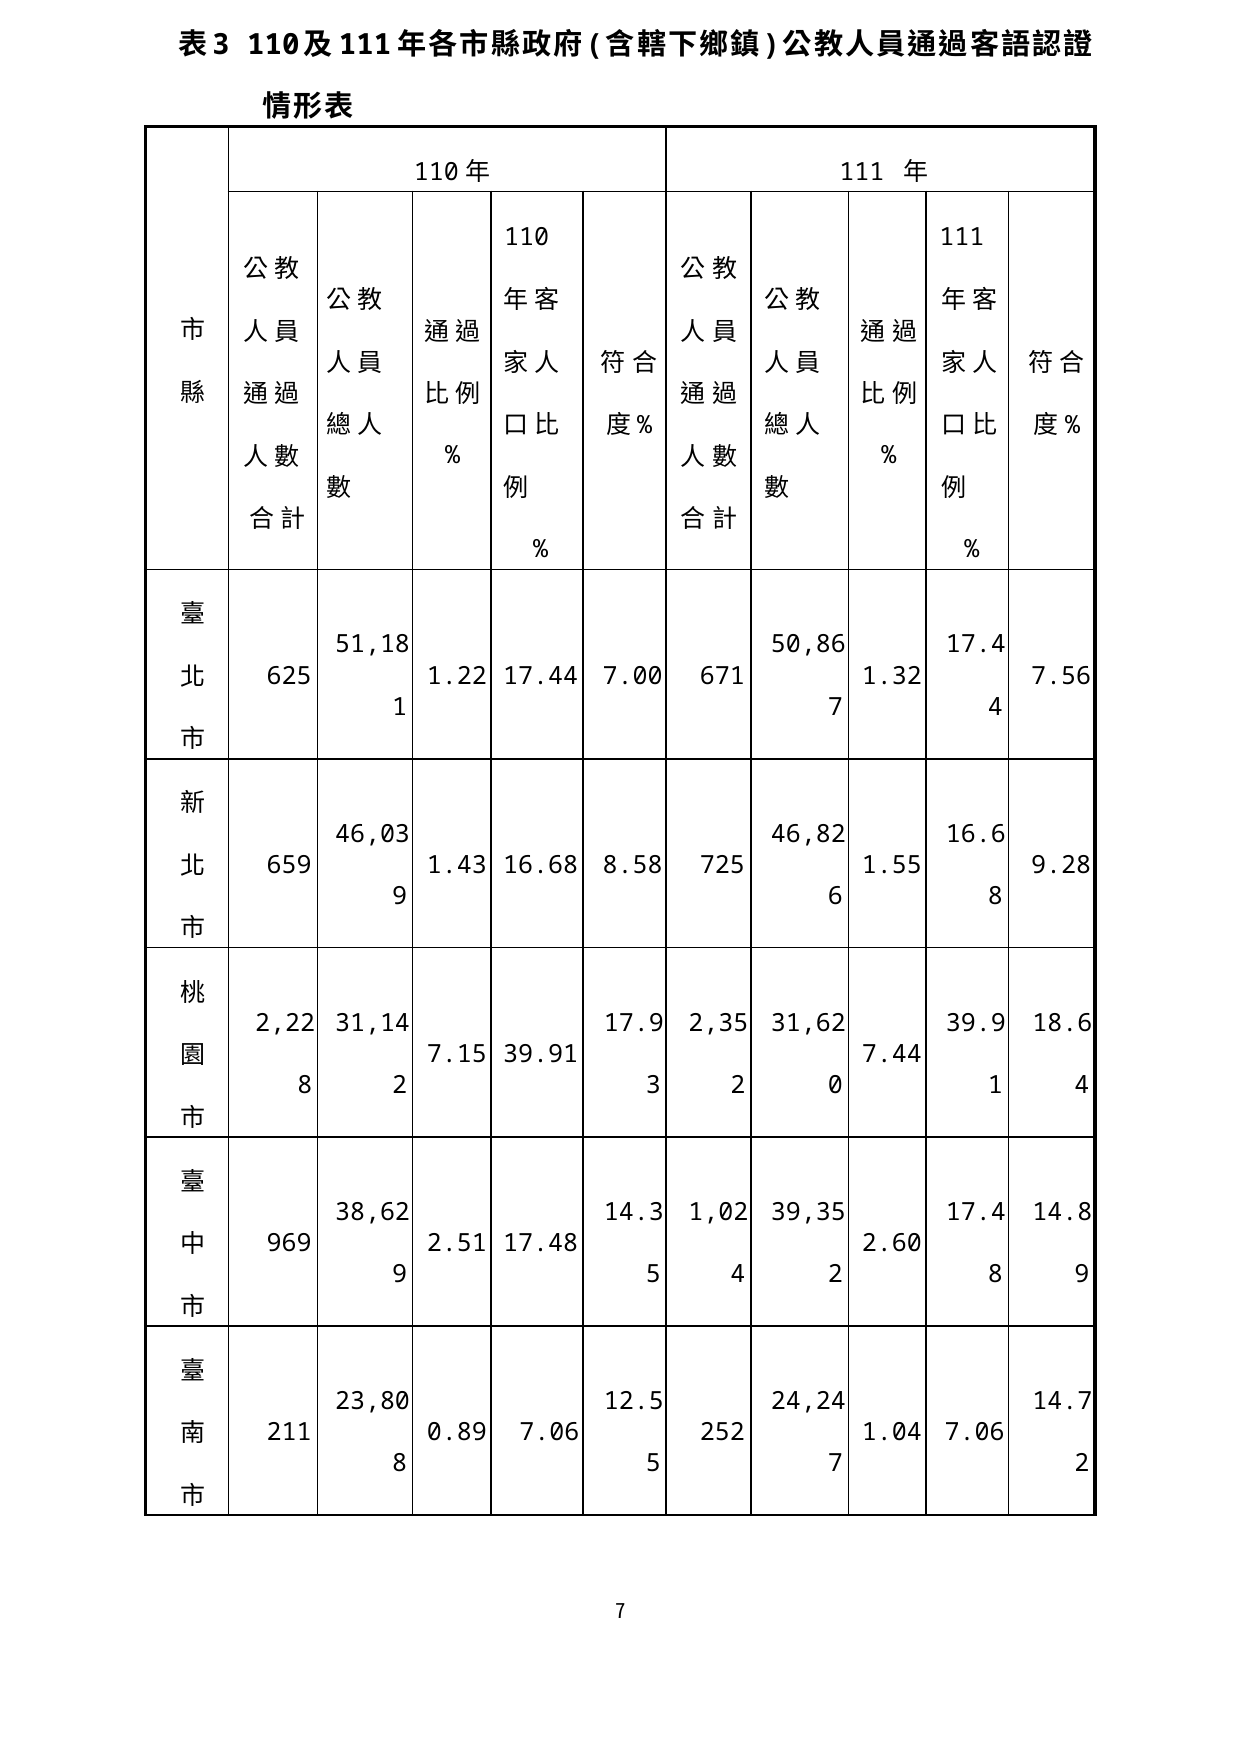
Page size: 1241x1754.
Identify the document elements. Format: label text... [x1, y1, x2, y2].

table_cell 14.35 [584, 1138, 665, 1325]
table_cell 31,620 [752, 948, 848, 1136]
table_cell 39.91 [927, 948, 1008, 1136]
table_cell 1.55 [849, 760, 925, 947]
table_cell 17.44 [492, 570, 582, 758]
table_cell 符合度% [584, 192, 665, 569]
table_cell 16.68 [927, 760, 1008, 947]
table_cell 1.04 [849, 1327, 925, 1514]
text 表3 110及111年各市縣政府(含轄下鄉鎮)公教人員通過客語認證情形表 [148, 0, 1094, 125]
table_cell 8.58 [584, 760, 665, 947]
table_cell 7.56 [1009, 570, 1093, 758]
table_cell 1.22 [413, 570, 490, 758]
table_cell 625 [229, 570, 317, 758]
table_cell 桃園市 [147, 948, 228, 1136]
table_cell 50,867 [752, 570, 848, 758]
table_cell 1.43 [413, 760, 490, 947]
table_cell 46,826 [752, 760, 848, 947]
table_cell 17.93 [584, 948, 665, 1136]
table_cell 公教人員總人數 [752, 192, 848, 569]
table_cell 16.68 [492, 760, 582, 947]
table_header 110年 [229, 128, 665, 191]
table_cell 31,142 [318, 948, 412, 1136]
table_cell 39,352 [752, 1138, 848, 1325]
table_cell 969 [229, 1138, 317, 1325]
table_cell 23,808 [318, 1327, 412, 1514]
table_cell 公教人員通過人數 合計 [229, 192, 317, 569]
table_cell 臺中市 [147, 1138, 228, 1325]
table_cell 2,352 [667, 948, 750, 1136]
table_cell 671 [667, 570, 750, 758]
table_cell 7.06 [492, 1327, 582, 1514]
table_cell 9.28 [1009, 760, 1093, 947]
table_cell 18.64 [1009, 948, 1093, 1136]
table_cell 211 [229, 1327, 317, 1514]
table_cell 110年客家人口比例 % [492, 192, 582, 569]
table_cell 51,181 [318, 570, 412, 758]
table_cell 7.44 [849, 948, 925, 1136]
table_cell 新北市 [147, 760, 228, 947]
table_cell 17.48 [927, 1138, 1008, 1325]
table_cell 38,629 [318, 1138, 412, 1325]
table_cell 46,039 [318, 760, 412, 947]
table_header 111 年 [667, 128, 1093, 191]
table_cell 通過比例 % [849, 192, 925, 569]
table_cell 1,024 [667, 1138, 750, 1325]
table_cell 17.48 [492, 1138, 582, 1325]
table_cell 臺北市 [147, 570, 228, 758]
table_cell 24,247 [752, 1327, 848, 1514]
table_cell 公教人員總人數 [318, 192, 412, 569]
table_header 市縣 [147, 128, 228, 569]
table_cell 659 [229, 760, 317, 947]
table_cell 2.51 [413, 1138, 490, 1325]
table_cell 14.72 [1009, 1327, 1093, 1514]
table_cell 17.44 [927, 570, 1008, 758]
table_cell 111 年客家人口比例 % [927, 192, 1008, 569]
table_cell 725 [667, 760, 750, 947]
table_cell 2,228 [229, 948, 317, 1136]
table_cell 符合度% [1009, 192, 1093, 569]
table_cell 14.89 [1009, 1138, 1093, 1325]
table_cell 7.00 [584, 570, 665, 758]
table_cell 7.15 [413, 948, 490, 1136]
table_cell 39.91 [492, 948, 582, 1136]
table_cell 252 [667, 1327, 750, 1514]
table_cell 臺南市 [147, 1327, 228, 1514]
table_cell 公教人員通過人數 合計 [667, 192, 750, 569]
table_cell 7.06 [927, 1327, 1008, 1514]
table_cell 通過比例 % [413, 192, 490, 569]
table_cell 12.55 [584, 1327, 665, 1514]
table_cell 2.60 [849, 1138, 925, 1325]
table_cell 0.89 [413, 1327, 490, 1514]
table_cell 1.32 [849, 570, 925, 758]
